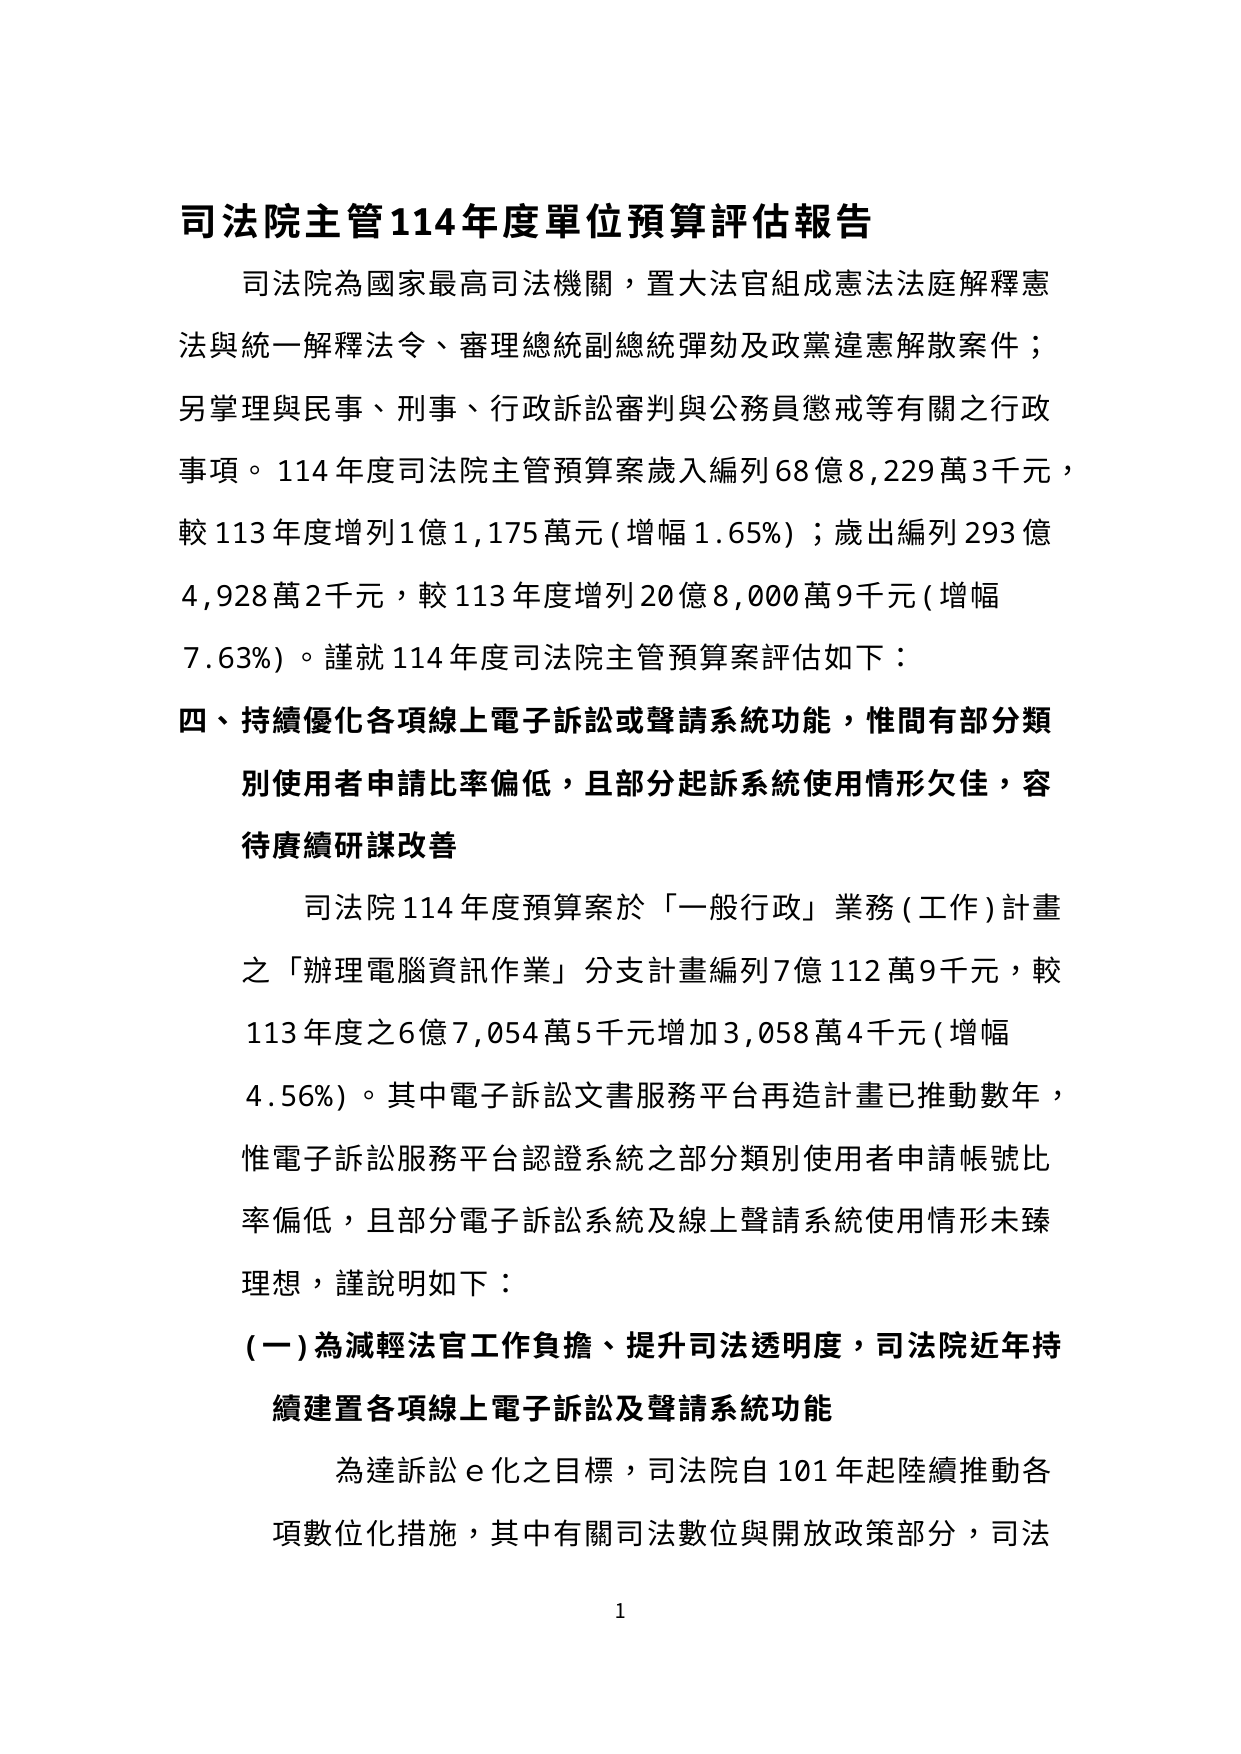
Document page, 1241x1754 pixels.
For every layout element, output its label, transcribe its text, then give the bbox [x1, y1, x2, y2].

text 為達訴訟ｅ化之目標，司法院自101年起陸續推動各項數位化措施，其中有關司法數位與開放政策部分，司法 [266, 1427, 1063, 1552]
text 四、持續優化各項線上電子訴訟或聲請系統功能，惟間有部分類別使用者申請比率偏低，且部分起訴系統使用情形欠佳，容待賡續研謀改善 [177, 677, 1063, 865]
text 司法院為國家最高司法機關，置大法官組成憲法法庭解釋憲法與統一解釋法令、審理總統副總統彈劾及政黨違憲解散案件；另掌理與民事、刑事、行政訴訟審判與公務員懲戒等有關之行政事項。114年度司法院主管預算案歲入編列68億8,229萬3千元，較113年度增列1億1,175萬元(增幅1.65%)；歲出編列293億4,928萬2千元，較113年度增列20億8,000萬9千元(增幅7.63%)。謹就114年度司法院主管預算案評估如下： [177, 240, 1063, 677]
text 司法院主管114年度單位預算評估報告 [177, 177, 1063, 240]
text 司法院114年度預算案於「一般行政」業務(工作)計畫之「辦理電腦資訊作業」分支計畫編列7億112萬9千元，較113年度之6億7,054萬5千元增加3,058萬4千元(增幅4.56%)。其中電子訴訟文書服務平台再造計畫已推動數年，惟電子訴訟服務平台認證系統之部分類別使用者申請帳號比率偏低，且部分電子訴訟系統及線上聲請系統使用情形未臻理想，謹說明如下： [236, 865, 1063, 1302]
text (一)為減輕法官工作負擔、提升司法透明度，司法院近年持續建置各項線上電子訴訟及聲請系統功能 [236, 1302, 1063, 1427]
